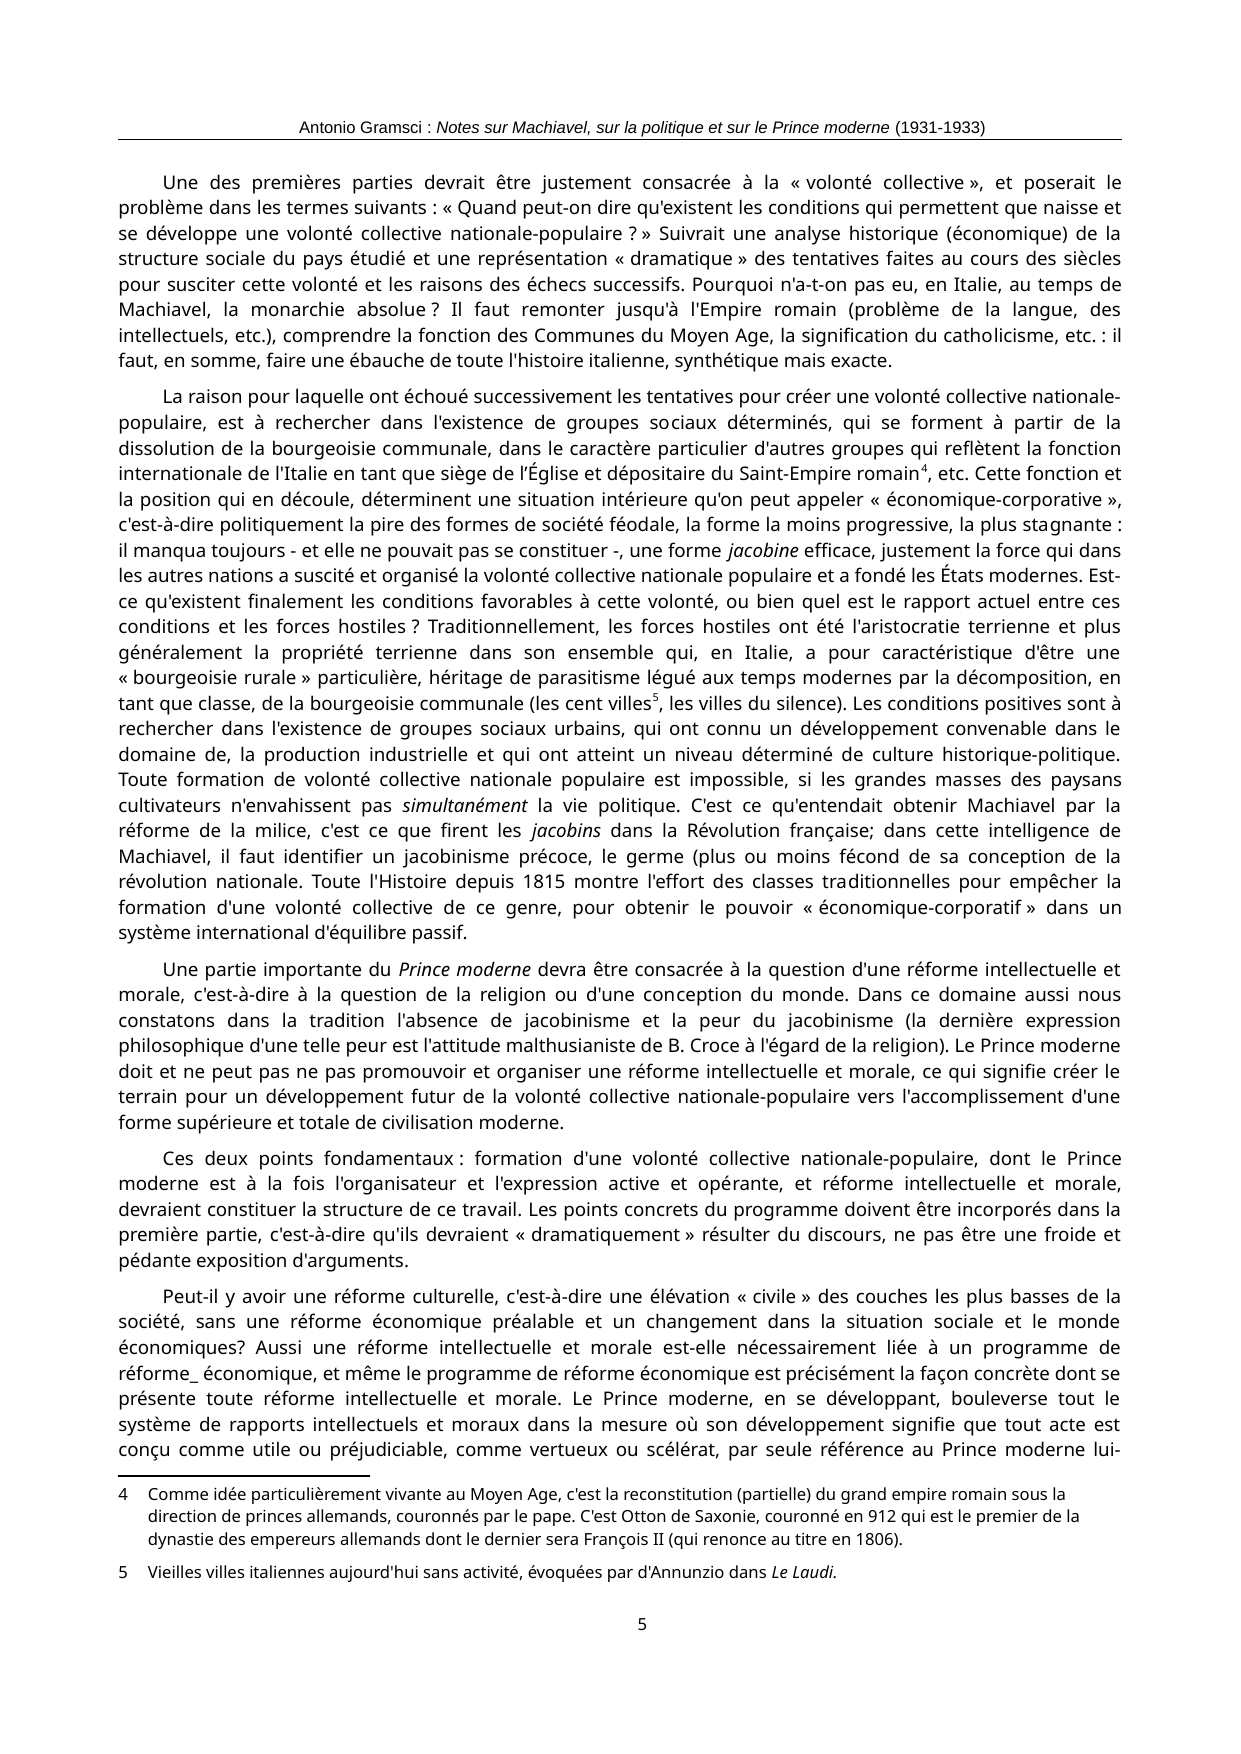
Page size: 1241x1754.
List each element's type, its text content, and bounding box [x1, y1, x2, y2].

text Peut-il y avoir une réforme culturelle, c'est-à-dire une élévation « civile » des couches les plus basses de la société, sans une réforme économique préalable et un changement dans la situation sociale et le monde économiques? Aussi une réforme intel­lectuelle et morale est-elle nécessairement liée à un programme de réforme_ économique, et même le programme de réforme économique est précisément la façon concrète dont se présente toute réforme intellectuelle et morale. Le Prince moderne, en se développant, bouleverse tout le système de rapports intellectuels et moraux dans la mesure où son développement signifie que tout acte est conçu comme utile ou préjudiciable, comme vertueux ou scélérat, par seule référence au Prince moderne lui- [118, 1283, 1122, 1462]
text La raison pour laquelle ont échoué successivement les tentatives pour créer une volonté collective nationale-populaire, est à rechercher dans l'existence de groupes so­ciaux déterminés, qui se forment à partir de la dissolution de la bourgeoisie com­mu­nale, dans le caractère particulier d'autres groupes qui reflètent la fonction interna­tio­nale de l'Italie en tant que siège de l’Église et dépositaire du Saint-Empire romain, etc. Cette fonction et la position qui en découle, déterminent une situation intérieure qu'on peut appeler « économique-corporative », c'est-à-dire politiquement la pire des formes de société féodale, la forme la moins progressive, la plus sta­gnan­te : il manqua toujours - et elle ne pouvait pas se constituer -, une forme jacobine efficace, justement la force qui dans les autres nations a suscité et organisé la volonté collective nationale populaire et a fondé les États modernes. Est-ce qu'existent finale­ment les conditions favorables à cette volonté, ou bien quel est le rapport actuel entre ces conditions et les forces hostiles ? Traditionnellement, les forces hostiles ont été l'aristocratie terrienne et plus généralement la propriété terrienne dans son ensemble qui, en Italie, a pour caractéristique d'être une « bourgeoisie rurale » particulière, héritage de parasitisme légué aux temps modernes par la décomposition, en tant que classe, de la bourgeoisie communale (les cent villes, les villes du silence). Les conditions positives sont à rechercher dans l'existence de groupes sociaux urbains, qui ont connu un développement convenable dans le domaine de, la production indus­trielle et qui ont atteint un niveau déterminé de culture historique-politique. Toute formation de volonté collective nationale populaire est impossible, si les grandes mas­ses des paysans cultivateurs n'envahissent pas simultanément la vie politique. C'est ce qu'entendait obtenir Machiavel par la réforme de la milice, c'est ce que firent les jacobins dans la Révolution française; dans cette intelligence de Machiavel, il faut identifier un jacobinisme précoce, le germe (plus ou moins fécond de sa conception de la révolution nationale. Toute l'Histoire depuis 1815 montre l'effort des classes tra­ditionnelles pour empêcher la formation d'une volonté collective de ce genre, pour obtenir le pouvoir « économique-corporatif » dans un système international d'équi­libre passif. [118, 384, 1122, 945]
text Vieilles villes italiennes aujourd'hui sans activité, évoquées par d'Annunzio dans Le Laudi. [118, 1561, 1122, 1583]
text Une des premières parties devrait être justement consacrée à la « volonté collec­tive », et poserait le problème dans les termes suivants : « Quand peut-on dire qu'exis­tent les conditions qui permettent que naisse et se développe une volonté collective nationale-populaire ? » Suivrait une analyse historique (économique) de la structure sociale du pays étudié et une représentation « dramatique » des tentatives faites au cours des siècles pour susciter cette volonté et les raisons des échecs successifs. Pour­quoi n'a-t-on pas eu, en Italie, au temps de Machiavel, la monarchie absolue ? Il faut remonter jusqu'à l'Empire romain (problème de la langue, des intellectuels, etc.), com­prendre la fonction des Communes du Moyen Age, la signification du catho­li­cis­me, etc. : il faut, en somme, faire une ébauche de toute l'histoire italienne, synthétique mais exacte. [118, 169, 1122, 373]
text Ces deux points fondamentaux : formation d'une volonté collective nationale-po­pu­laire, dont le Prince moderne est à la fois l'organisateur et l'expression active et opé­rante, et réforme intellectuelle et morale, devraient constituer la structure de ce tra­vail. Les points concrets du programme doivent être incorporés dans la première partie, c'est-à-dire qu'ils devraient « dramatiquement » résulter du discours, ne pas être une froide et pédante exposition d'arguments. [118, 1145, 1122, 1273]
text Comme idée particulièrement vivante au Moyen Age, c'est la reconstitution (partielle) du grand empire romain sous la direction de princes allemands, couronnés par le pape. C'est Otton de Saxonie, couronné en 912 qui est le premier de la dynastie des empereurs allemands dont le dernier sera François II (qui renonce au titre en 1806). [118, 1482, 1122, 1550]
text Une partie importante du Prince moderne devra être consacrée à la question d'une réforme intellectuelle et morale, c'est-à-dire à la question de la religion ou d'une con­cep­tion du monde. Dans ce domaine aussi nous constatons dans la tradition l'absence de jacobinisme et la peur du jacobinisme (la dernière expression philosophique d'une telle peur est l'attitude malthusianiste de B. Croce à l'égard de la religion). Le Prince moderne doit et ne peut pas ne pas promouvoir et organiser une réforme intellectuelle et morale, ce qui signifie créer le terrain pour un développement futur de la volonté collective nationale-populaire vers l'accomplissement d'une forme supérieure et totale de civilisation moderne. [118, 956, 1122, 1134]
